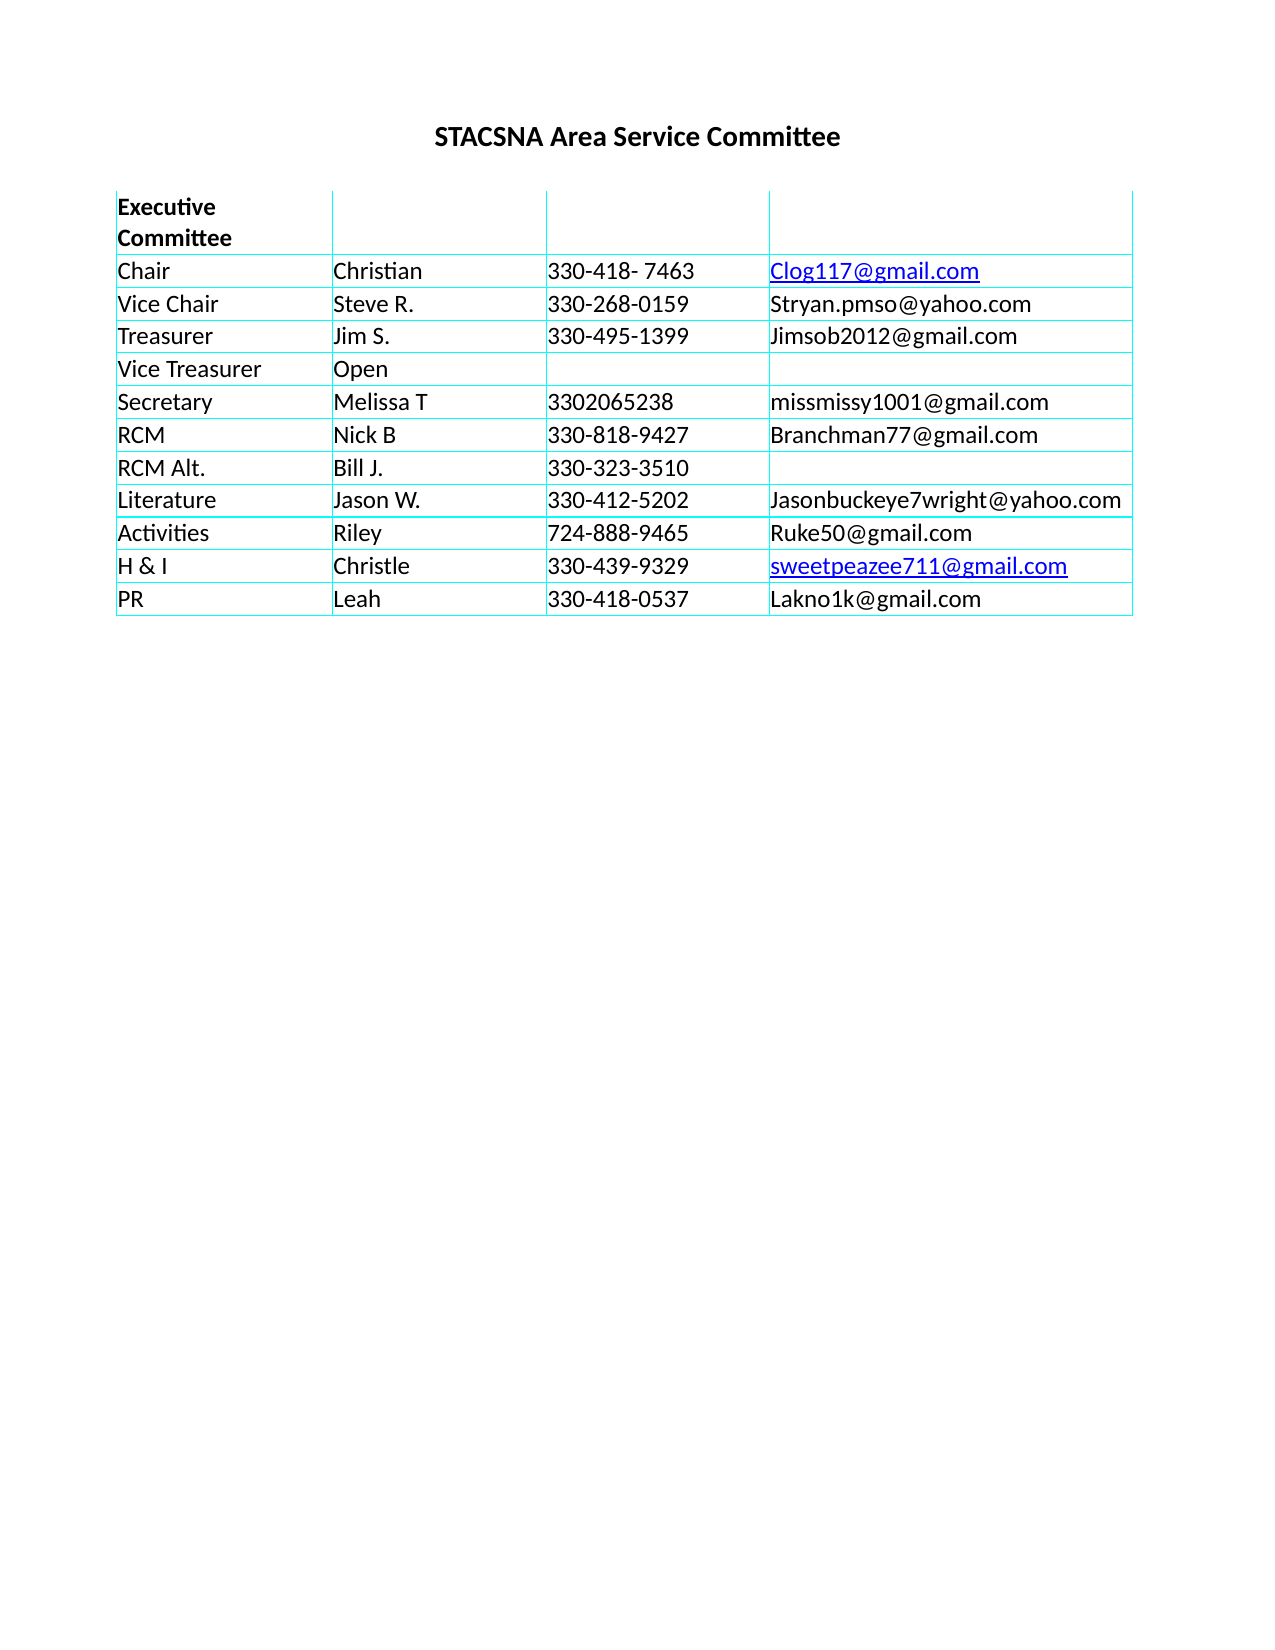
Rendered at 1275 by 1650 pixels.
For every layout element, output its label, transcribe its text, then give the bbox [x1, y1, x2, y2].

table_cell RCM Alt. [117, 452, 332, 483]
table_cell 3302065238 [547, 386, 769, 418]
table_cell Jimsob2012@gmail.com [770, 321, 1132, 352]
table_cell Nick B [333, 419, 546, 451]
table_cell Treasurer [117, 321, 332, 352]
table_cell [770, 452, 1132, 483]
table_cell [547, 353, 769, 385]
table_cell 330-412-5202 [547, 485, 769, 516]
table_cell PR [117, 583, 332, 615]
table_cell Jason W. [333, 485, 546, 516]
table_cell 724-888-9465 [547, 518, 769, 549]
table_header [547, 192, 769, 254]
table_cell H & I [117, 550, 332, 582]
table_cell Leah [333, 583, 546, 615]
table_cell [770, 353, 1132, 385]
table_cell missmissy1001@gmail.com [770, 386, 1132, 418]
table_cell Secretary [117, 386, 332, 418]
table_cell 330-418-0537 [547, 583, 769, 615]
table_cell Clog117@gmail.com [770, 255, 1132, 287]
table_cell Melissa T [333, 386, 546, 418]
table_cell Jim S. [333, 321, 546, 352]
table_cell Open [333, 353, 546, 385]
table_cell Christian [333, 255, 546, 287]
table_cell 330-323-3510 [547, 452, 769, 483]
table_cell 330-495-1399 [547, 321, 769, 352]
text STACSNA Area Service Committee [118, 118, 1157, 154]
table_cell 330-818-9427 [547, 419, 769, 451]
table_cell Branchman77@gmail.com [770, 419, 1132, 451]
table_cell Activities [117, 518, 332, 549]
table_header [333, 192, 546, 254]
table_cell Lakno1k@gmail.com [770, 583, 1132, 615]
table_cell 330-418- 7463 [547, 255, 769, 287]
table_header Executive Committee [117, 192, 332, 254]
table_header [770, 192, 1132, 254]
table_cell Chair [117, 255, 332, 287]
table_cell 330-268-0159 [547, 288, 769, 319]
table_cell Jasonbuckeye7wright@yahoo.com [770, 485, 1132, 516]
table_cell Christle [333, 550, 546, 582]
table_cell sweetpeazee711@gmail.com [770, 550, 1132, 582]
table_cell Stryan.pmso@yahoo.com [770, 288, 1132, 319]
table_cell RCM [117, 419, 332, 451]
table_cell Ruke50@gmail.com [770, 518, 1132, 549]
table_cell Literature [117, 485, 332, 516]
table_cell Bill J. [333, 452, 546, 483]
table_cell Vice Treasurer [117, 353, 332, 385]
table_cell Steve R. [333, 288, 546, 319]
table_cell Vice Chair [117, 288, 332, 319]
table_cell Riley [333, 518, 546, 549]
table_cell 330-439-9329 [547, 550, 769, 582]
